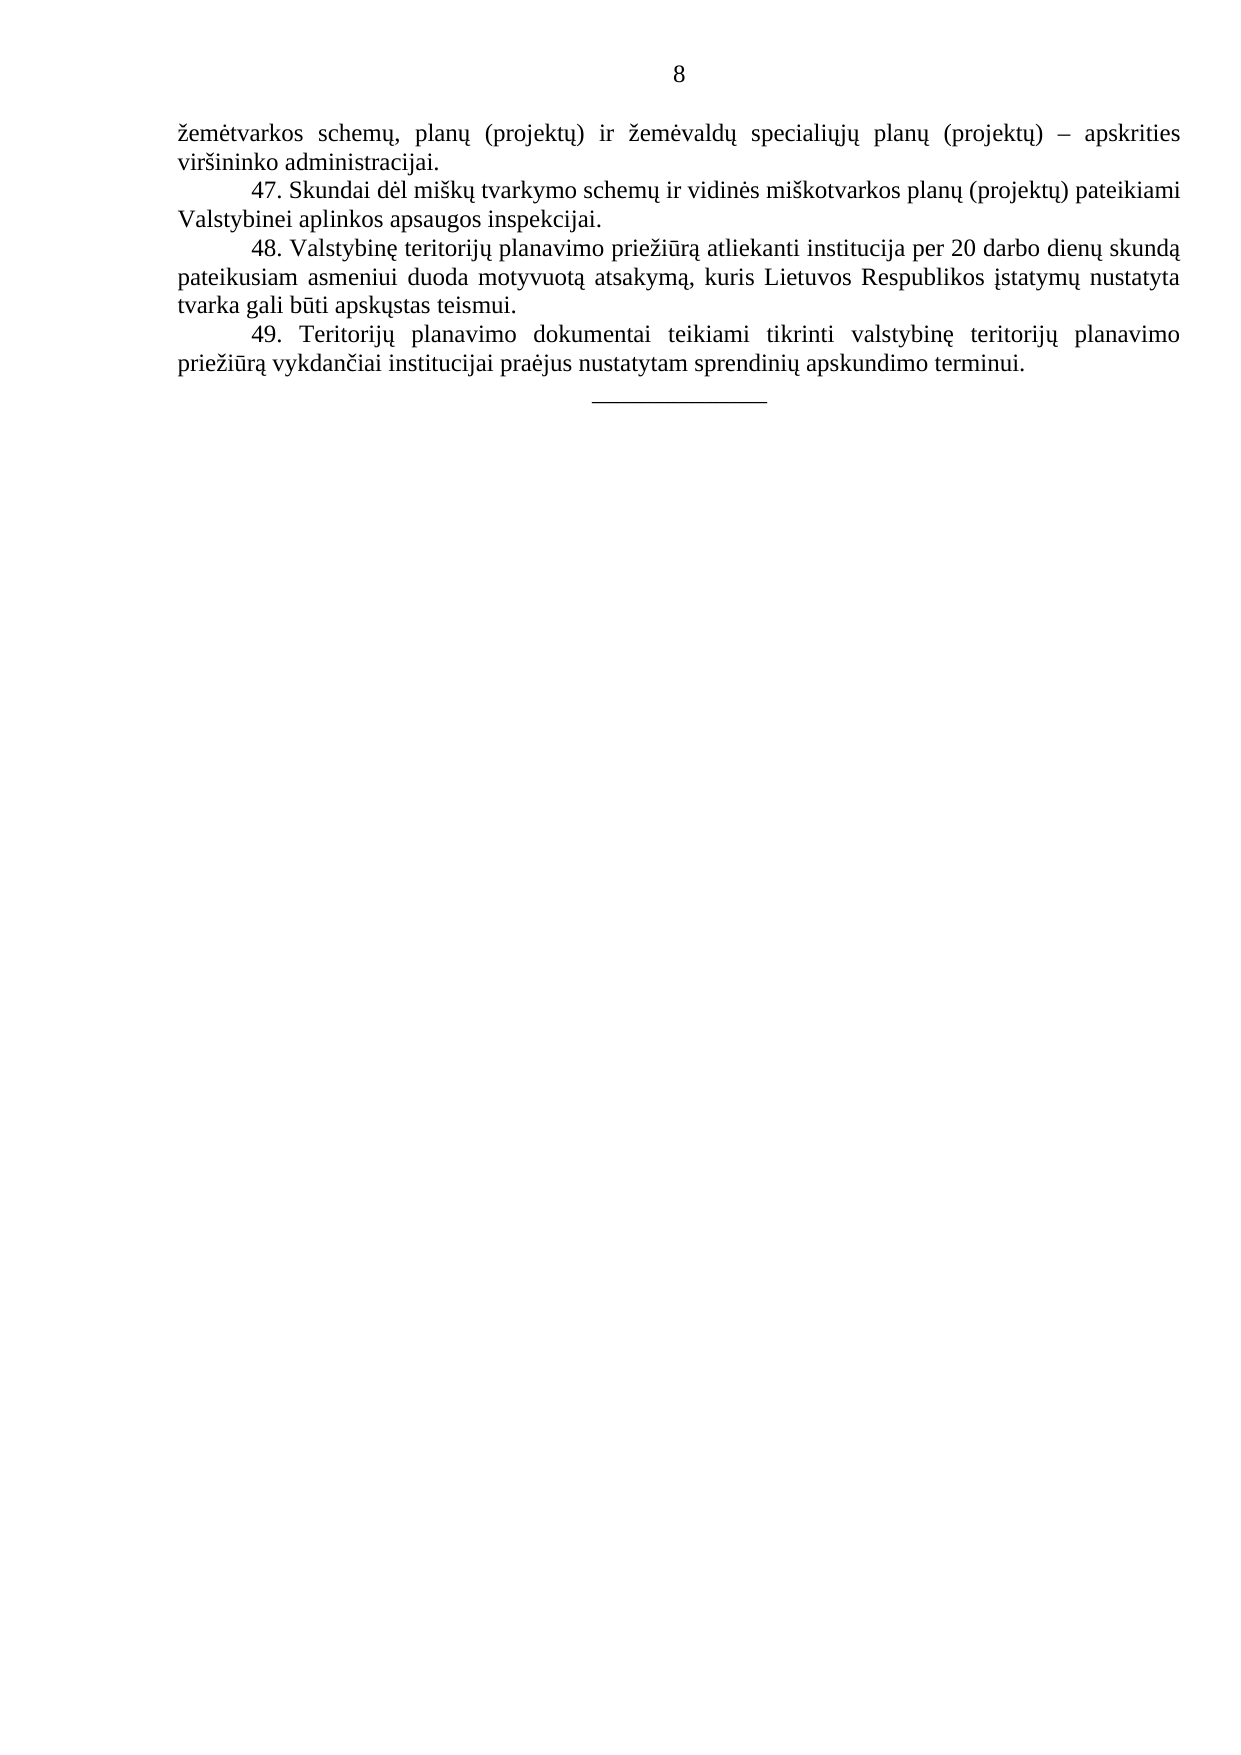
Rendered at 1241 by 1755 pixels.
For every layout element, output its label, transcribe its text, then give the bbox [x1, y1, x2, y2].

text ______________ [177, 377, 1181, 406]
text 49. Teritorijų planavimo dokumentai teikiami tikrinti valstybinę teritorijų planavimo priežiūrą vykdančiai institucijai praėjus nustatytam sprendinių apskundimo terminui. [177, 319, 1181, 377]
text 47. Skundai dėl miškų tvarkymo schemų ir vidinės miškotvarkos planų (projektų) pateikiami Valstybinei aplinkos apsaugos inspekcijai. [177, 176, 1181, 233]
text žemėtvarkos schemų, planų (projektų) ir žemėvaldų specialiųjų planų (projektų) – apskrities viršininko administracijai. [177, 118, 1181, 176]
text 48. Valstybinę teritorijų planavimo priežiūrą atliekanti institucija per 20 darbo dienų skundą pateikusiam asmeniui duoda motyvuotą atsakymą, kuris Lietuvos Respublikos įstatymų nustatyta tvarka gali būti apskųstas teismui. [177, 233, 1181, 319]
